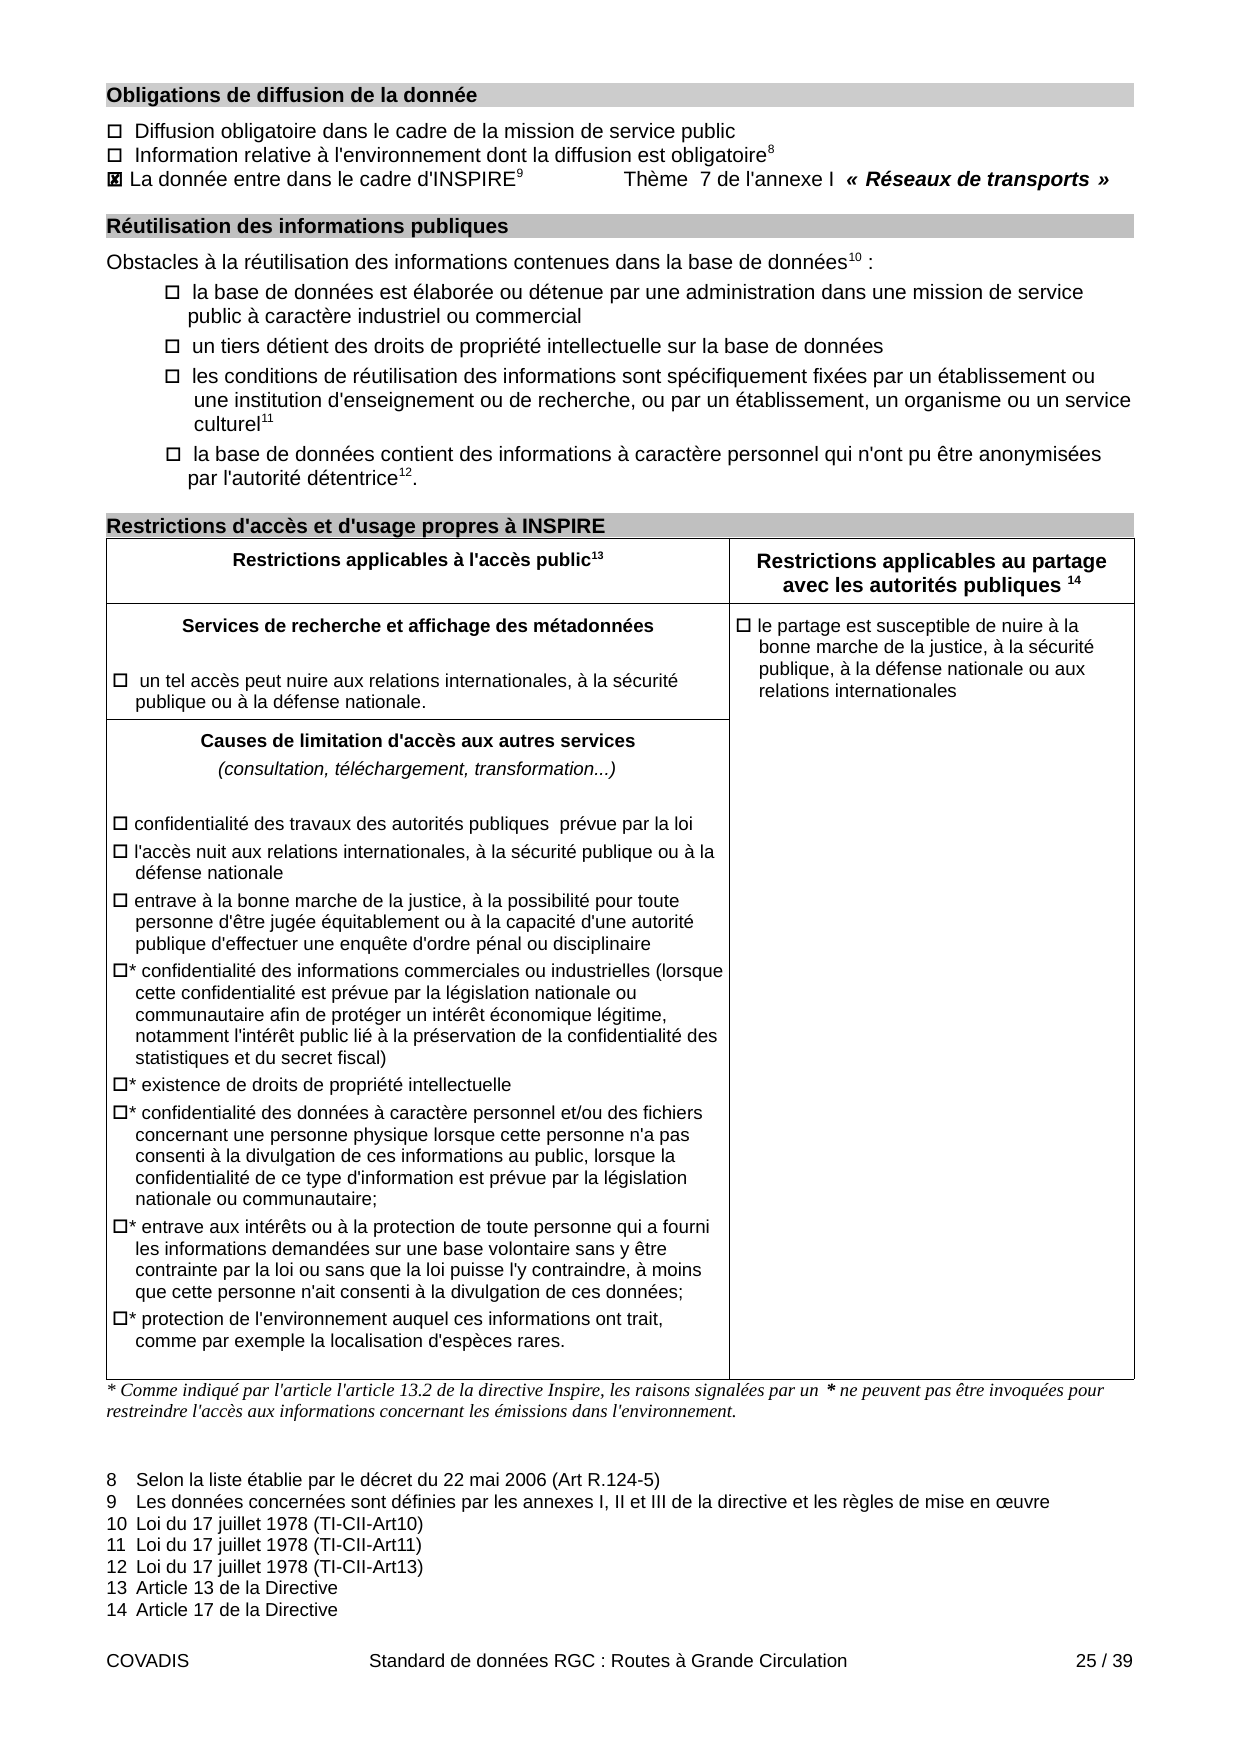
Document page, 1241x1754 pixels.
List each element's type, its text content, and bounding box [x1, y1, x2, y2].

text  les conditions de réutilisation des informations sont spécifiquement fixées par un établissement ou une institution d'enseignement ou de recherche, ou par un établissement, un organisme ou un service culturel [164, 364, 1134, 436]
text  la base de données contient des informations à caractère personnel qui n'ont pu être anonymisées par l'autorité détentrice. [165, 441, 1134, 489]
text Restrictions d'accès et d'usage propres à INSPIRE [106, 513, 1134, 537]
text Loi du 17 juillet 1978 (TI-CII-Art10) [106, 1512, 1134, 1534]
text * Comme indiqué par l'article l'article 13.2 de la directive Inspire, les raisons signalées par un * ne peuvent pas être invoquées pour restreindre l'accès aux informations concernant les émissions dans l'environnement. [106, 1380, 1134, 1422]
table_cell  le partage est susceptible de nuire à la bonne marche de la justice, à la sécurité publique, à la défense nationale ou aux relations internationales [730, 604, 1134, 1378]
text Loi du 17 juillet 1978 (TI-CII-Art11) [106, 1534, 1134, 1556]
text Obligations de diffusion de la donnée [106, 83, 1134, 107]
text Réutilisation des informations publiques [106, 214, 1134, 238]
text  Information relative à l'environnement dont la diffusion est obligatoire [106, 142, 1134, 166]
text Les données concernées sont définies par les annexes I, II et III de la directive et les règles de mise en œuvre [106, 1491, 1134, 1512]
text Loi du 17 juillet 1978 (TI-CII-Art13) [106, 1556, 1134, 1577]
text Obstacles à la réutilisation des informations contenues dans la base de données : [106, 250, 1134, 274]
text Selon la liste établie par le décret du 22 mai 2006 (Art R.124-5) [106, 1469, 1134, 1491]
table_header Restrictions applicables à l'accès public [107, 539, 729, 603]
text  Diffusion obligatoire dans le cadre de la mission de service public [106, 118, 1134, 142]
text  un tiers détient des droits de propriété intellectuelle sur la base de données [164, 334, 1134, 358]
text  la base de données est élaborée ou détenue par une administration dans une mission de service public à caractère industriel ou commercial [164, 280, 1134, 328]
table_cell Causes de limitation d'accès aux autres services (consultation, téléchargement, transformation...)  confidentialité des travaux des autorités publiques prévue par la loi  l'accès nuit aux relations internationales, à la sécurité publique ou à la défense nationale  entrave à la bonne marche de la justice, à la possibilité pour toute personne d'être jugée équitablement ou à la capacité d'une autorité publique d'effectuer une enquête d'ordre pénal ou disciplinaire * confidentialité des informations commerciales ou industrielles (lorsque cette confidentialité est prévue par la législation nationale ou communautaire afin de protéger un intérêt économique légitime, notamment l'intérêt public lié à la préservation de la confidentialité des statistiques et du secret fiscal) * existence de droits de propriété intellectuelle * confidentialité des données à caractère personnel et/ou des fichiers concernant une personne physique lorsque cette personne n'a pas consenti à la divulgation de ces informations au public, lorsque la confidentialité de ce type d'information est prévue par la législation nationale ou communautaire; * entrave aux intérêts ou à la protection de toute personne qui a fourni les informations demandées sur une base volontaire sans y être contrainte par la loi ou sans que la loi puisse l'y contraindre, à moins que cette personne n'ait consenti à la divulgation de ces données; * protection de l'environnement auquel ces informations ont trait, comme par exemple la localisation d'espèces rares. [107, 720, 729, 1378]
text  La donnée entre dans le cadre d'INSPIRE Thème 7 de l'annexe I « Réseaux de transports » [106, 166, 1134, 190]
table_header Restrictions applicables au partage avec les autorités publiques [730, 539, 1134, 603]
table_cell Services de recherche et affichage des métadonnées  un tel accès peut nuire aux relations internationales, à la sécurité publique ou à la défense nationale. [107, 604, 729, 718]
